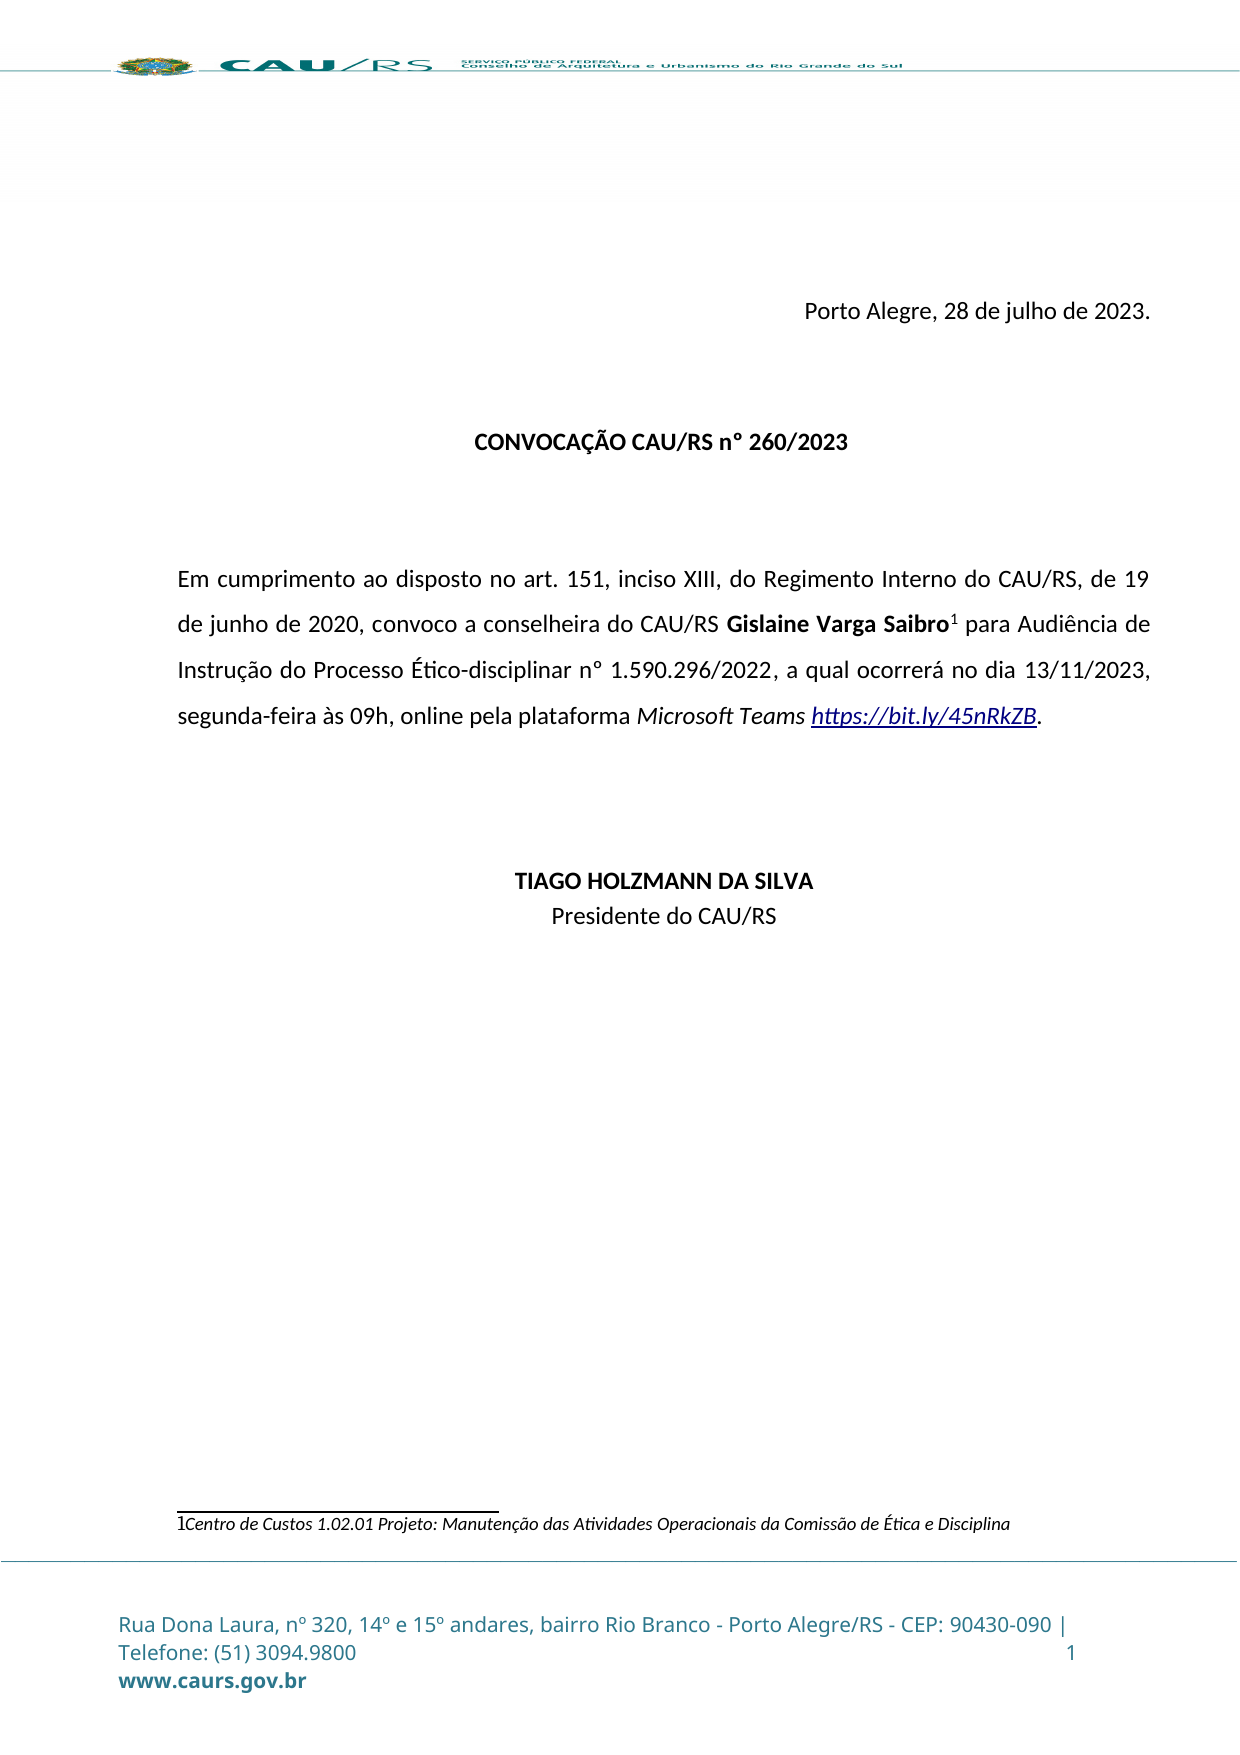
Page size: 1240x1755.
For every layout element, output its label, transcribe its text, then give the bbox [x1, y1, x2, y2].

text Em cumprimento ao disposto no art. 151, inciso XIII, do Regimento Interno do CAU/RS, de 19 de junho de 2020, convoco a conselheira do CAU/RS Gislaine Varga Saibro para Audiência de Instrução do Processo Ético-disciplinar nº 1.590.296/2022, a qual ocorrerá no dia 13/11/2023, segunda-feira às 09h, online pela plataforma Microsoft Teams https://bit.ly/45nRkZB. [177, 563, 1151, 731]
text Presidente do CAU/RS [177, 900, 1151, 931]
text Centro de Custos 1.02.01 Projeto: Manutenção das Atividades Operacionais da Comissão de Ética e Disciplina [177, 1512, 1151, 1536]
text CONVOCAÇÃO CAU/RS nº 260/2023 [177, 426, 1151, 456]
text TIAGO HOLZMANN DA SILVA [177, 865, 1151, 896]
text Porto Alegre, 28 de julho de 2023. [177, 295, 1151, 326]
